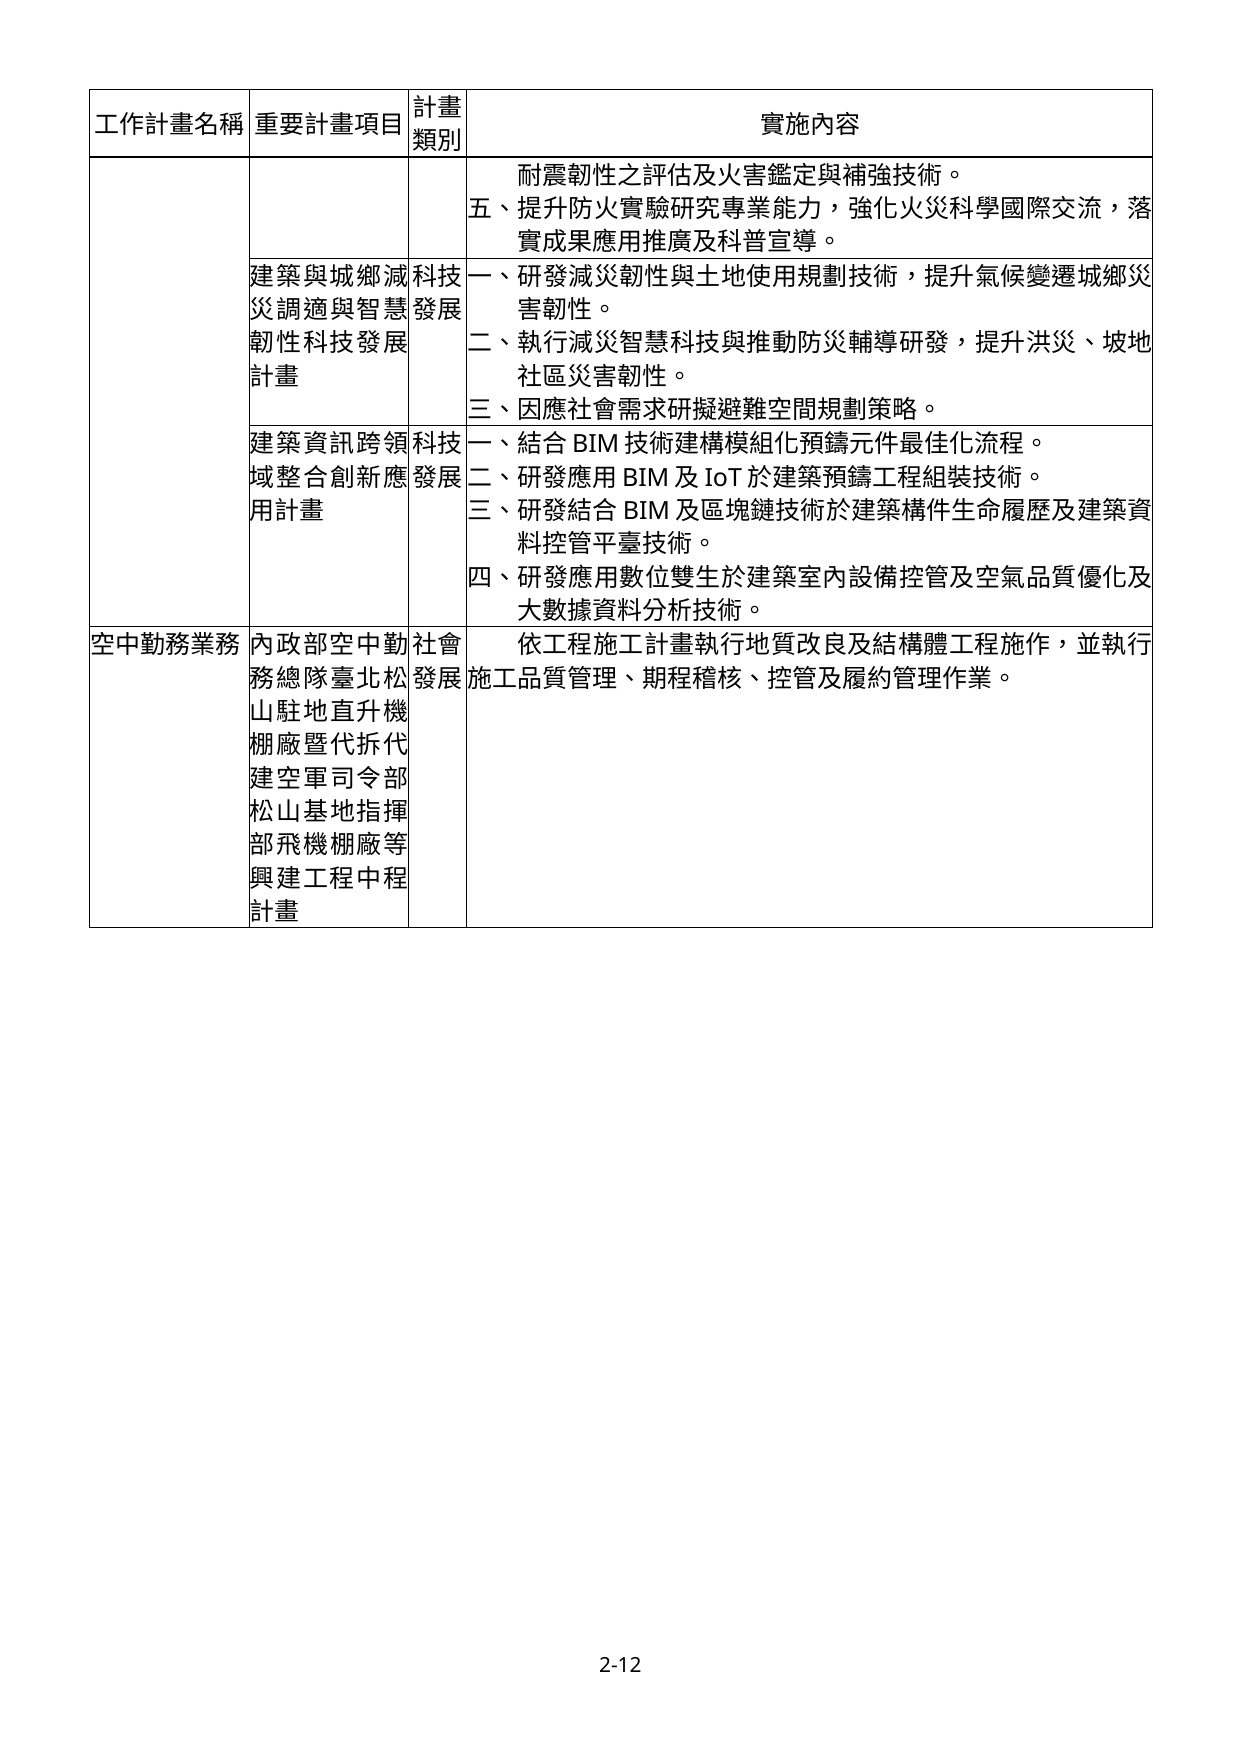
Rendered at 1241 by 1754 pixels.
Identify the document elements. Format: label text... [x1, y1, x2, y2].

table_cell 社會發展 [409, 627, 466, 927]
table_header 重要計畫項目 [250, 90, 408, 156]
table_cell 內政部空中勤務總隊臺北松山駐地直升機棚廠暨代拆代建空軍司令部松山基地指揮部飛機棚廠等興建工程中程計畫 [250, 627, 408, 927]
table_cell 科技發展 [409, 426, 466, 626]
table_cell [409, 158, 466, 257]
table_cell 耐震韌性之評估及火害鑑定與補強技術。 五、提升防火實驗研究專業能力，強化火災科學國際交流，落實成果應用推廣及科普宣導。 [467, 158, 1152, 257]
table_cell [250, 158, 408, 257]
table_cell 建築資訊跨領域整合創新應用計畫 [250, 426, 408, 626]
table_cell 建築與城鄉減災調適與智慧韌性科技發展計畫 [250, 259, 408, 425]
table_header 計畫類別 [409, 90, 466, 156]
table_cell 一、研發減災韌性與土地使用規劃技術，提升氣候變遷城鄉災害韌性。 二、執行減災智慧科技與推動防災輔導研發，提升洪災、坡地社區災害韌性。 三、因應社會需求研擬避難空間規劃策略。 [467, 259, 1152, 425]
table_cell 空中勤務業務 [90, 627, 249, 927]
table_header 工作計畫名稱 [90, 90, 249, 156]
table_cell 科技發展 [409, 259, 466, 425]
table_cell 依工程施工計畫執行地質改良及結構體工程施作，並執行施工品質管理、期程稽核、控管及履約管理作業。 [467, 627, 1152, 927]
table_cell 一、結合BIM技術建構模組化預鑄元件最佳化流程。 二、研發應用BIM及IoT於建築預鑄工程組裝技術。 三、研發結合BIM及區塊鏈技術於建築構件生命履歷及建築資料控管平臺技術。 四、研發應用數位雙生於建築室內設備控管及空氣品質優化及大數據資料分析技術。 [467, 426, 1152, 626]
table_header 實施內容 [467, 90, 1152, 156]
